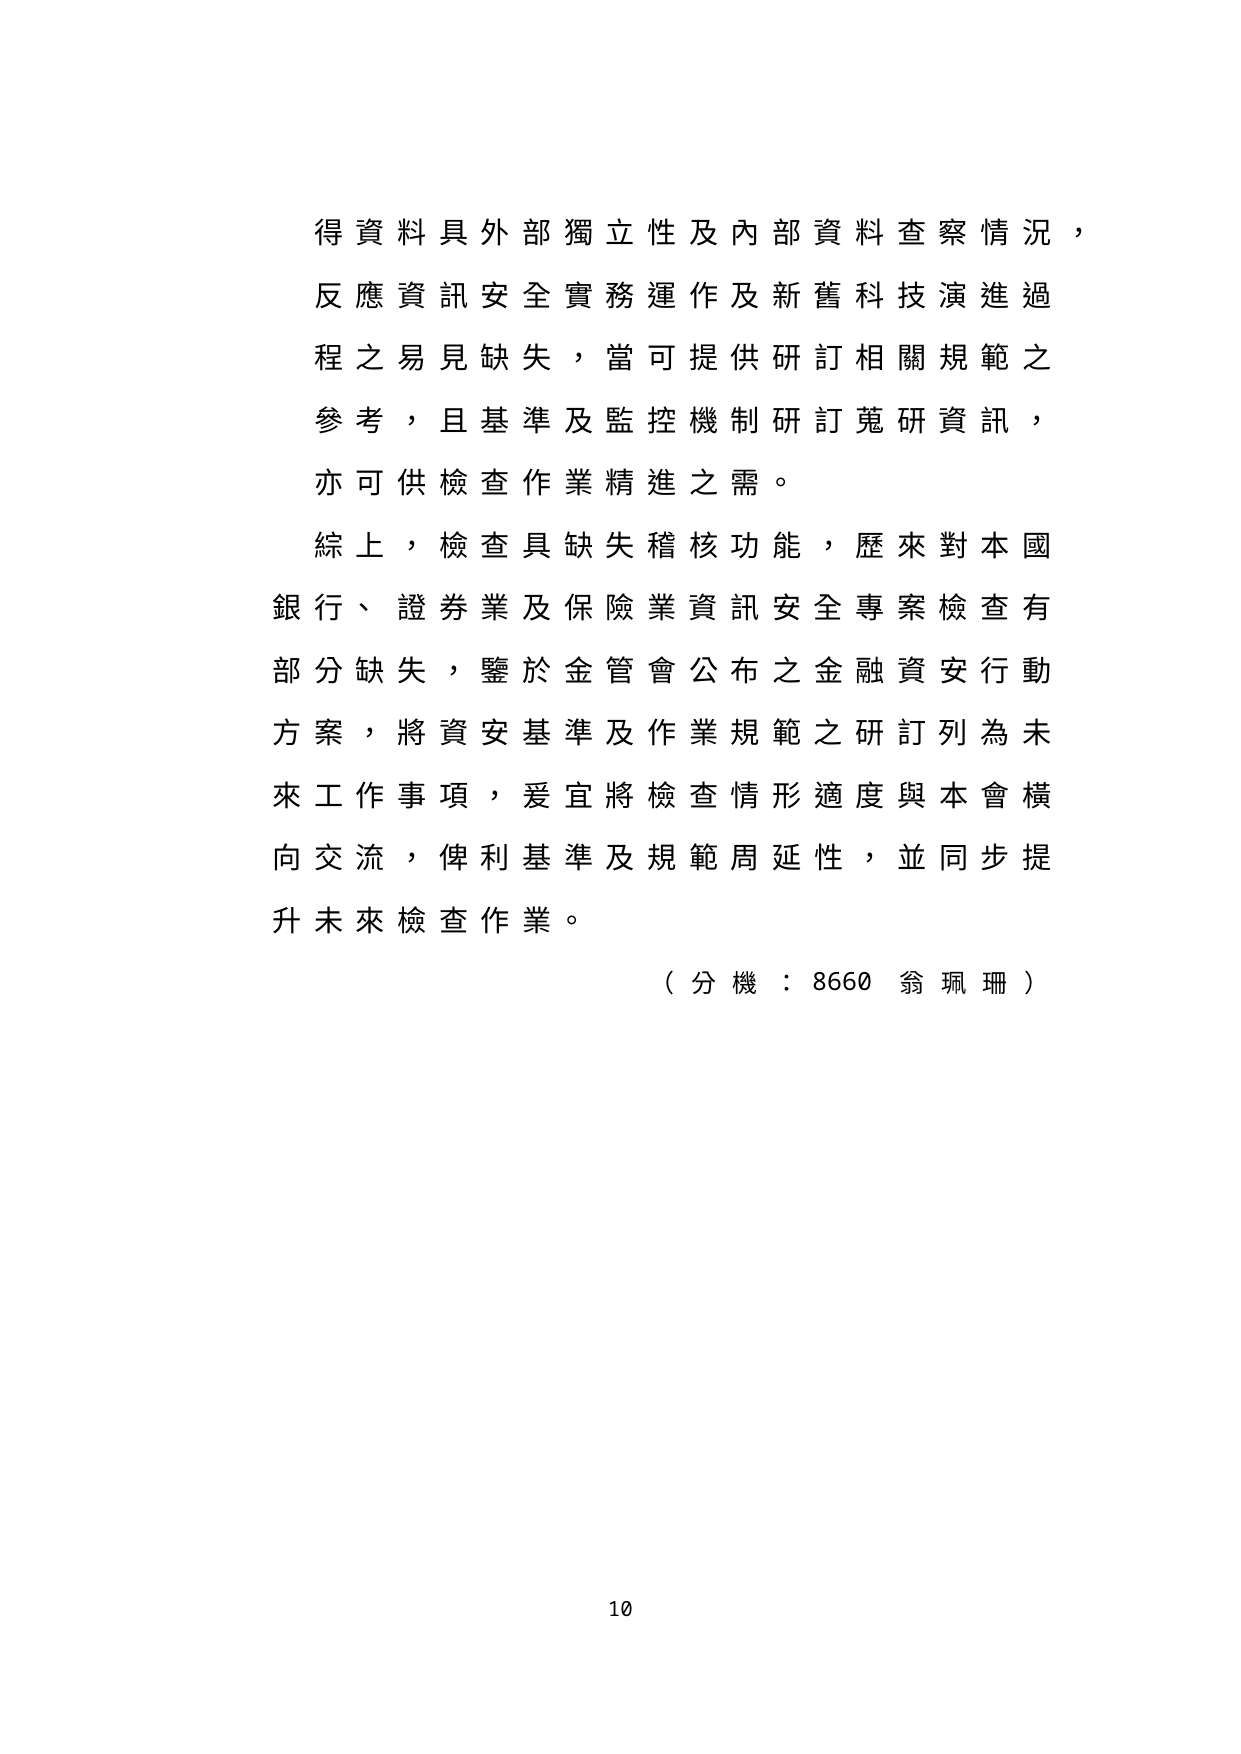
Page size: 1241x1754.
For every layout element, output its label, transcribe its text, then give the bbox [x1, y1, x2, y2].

text （分機：8660 翁珮珊） [183, 939, 1058, 1002]
text 綜上，檢查具缺失稽核功能，歷來對本國銀行、證券業及保險業資訊安全專案檢查有部分缺失，鑒於金管會公布之金融資安行動方案，將資安基準及作業規範之研訂列為未來工作事項，爰宜將檢查情形適度與本會橫向交流，俾利基準及規範周延性，並同步提升未來檢查作業。 [242, 502, 1058, 939]
text 據金管會公布之金融資安行動方案，資通安全防護基準(電腦系統組態、資訊系統安全發展生命週期防護基準)、資通安全防護基準(資安自律規範)、新興金融科技資安規範、金融作業韌性參考規範及資安監控機制等皆為該方案未來規劃擬訂之項目，容有研蒐國內外學術資料，並佐以實務需求之必要，擬訂後將為金融機構未來運作參據標準。檢查局實地檢查作業流程，含括受檢單位查核資料準備、提供與溝通及後續檢查意見改善溝通，檢查所得資料具外部獨立性及內部資料查察情況，反應資訊安全實務運作及新舊科技演進過程之易見缺失，當可提供研訂相關規範之參考，且基準及監控機制研訂蒐研資訊，亦可供檢查作業精進之需。 [271, 189, 1058, 502]
